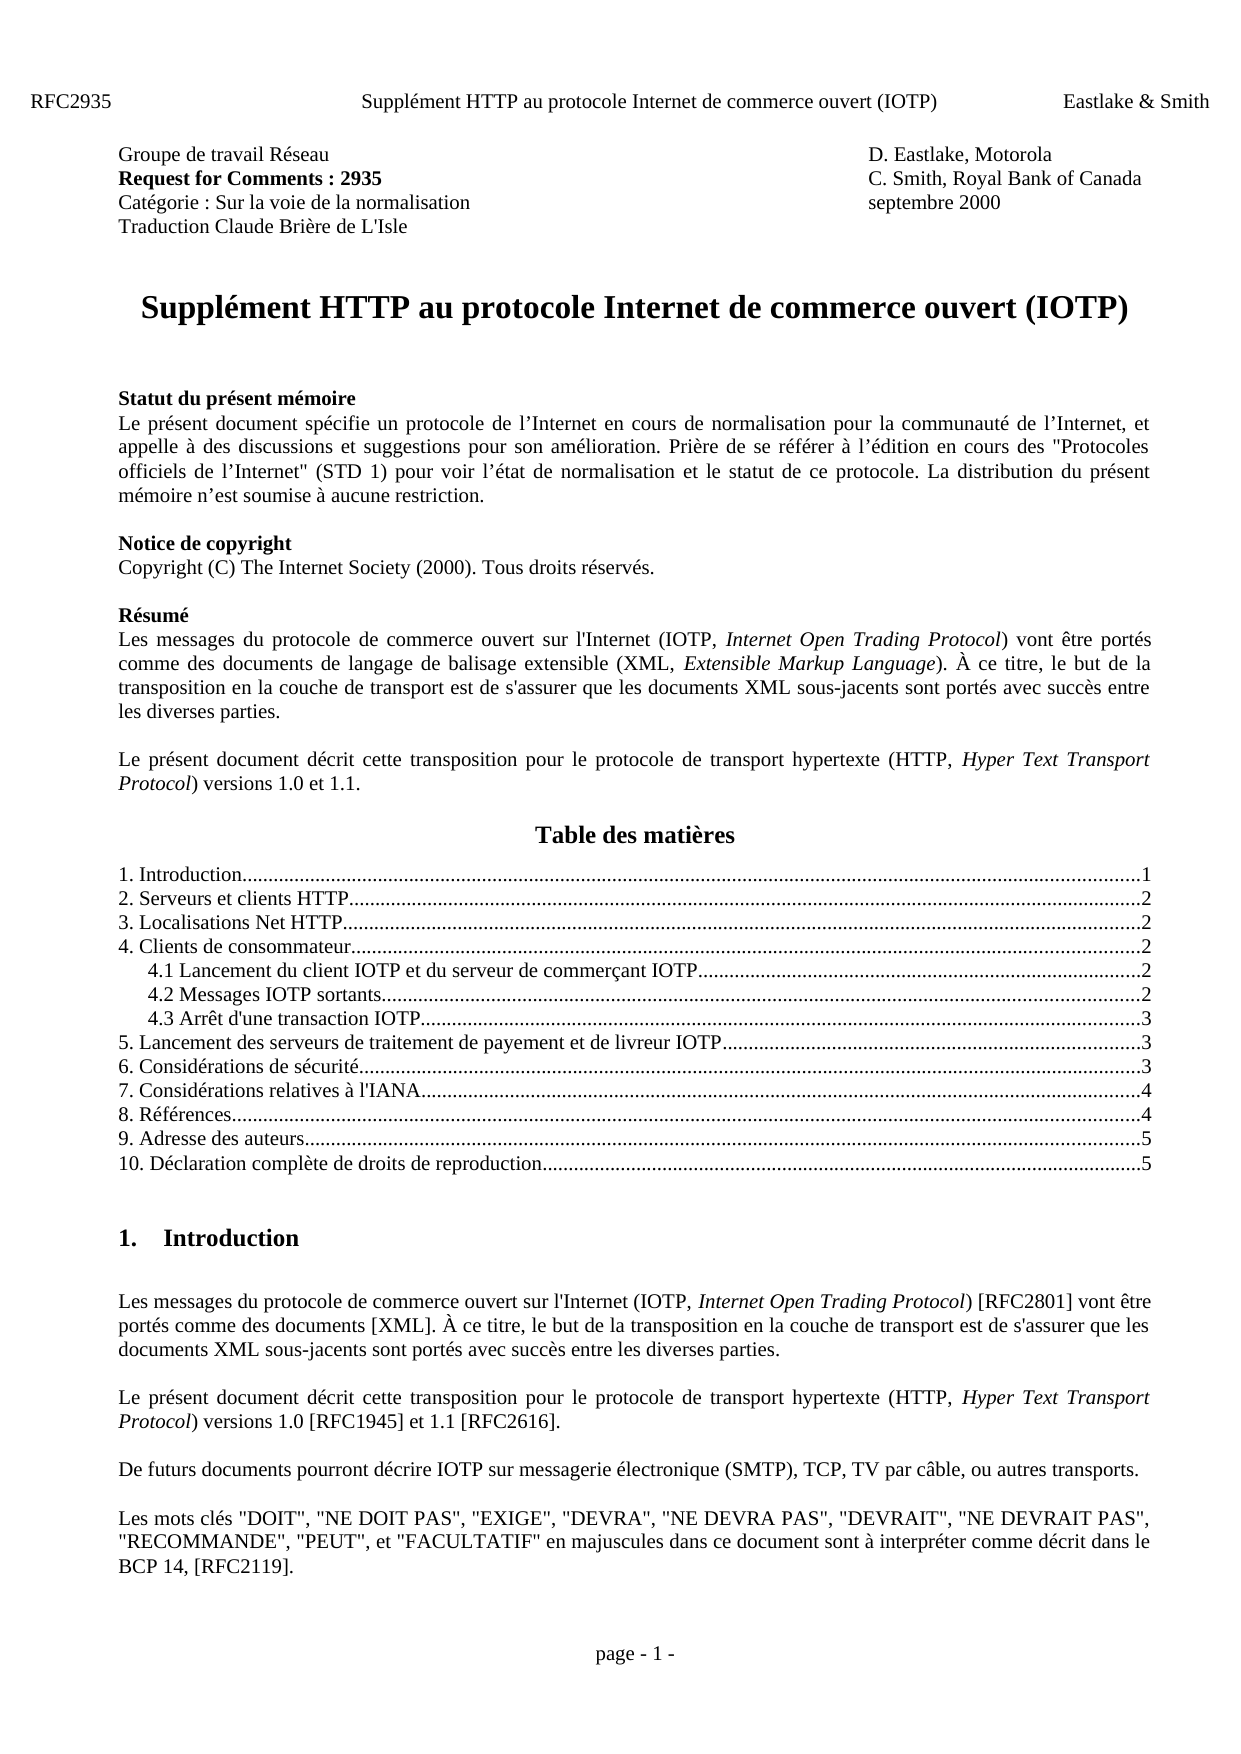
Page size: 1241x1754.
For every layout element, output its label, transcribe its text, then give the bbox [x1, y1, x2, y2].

subtitle Supplément HTTP au protocole Internet de commerce ouvert (IOTP) [118, 287, 1152, 326]
text 6. Considérations de sécurité 3 [118, 1054, 1152, 1078]
text 4.1 Lancement du client IOTP et du serveur de commerçant IOTP 2 [148, 958, 1152, 982]
text 4.2 Messages IOTP sortants 2 [148, 982, 1152, 1006]
subtitle 1. Introduction [118, 1223, 1152, 1252]
text Les mots clés "DOIT", "NE DOIT PAS", "EXIGE", "DEVRA", "NE DEVRA PAS", "DEVRAIT", "NE DEVRAIT PAS", "RECOMMANDE", "PEUT", et "FACULTATIF" en majuscules dans ce document sont à interpréter comme décrit dans le BCP 14, [RFC2119]. [118, 1505, 1152, 1578]
text 3. Localisations Net HTTP 2 [118, 910, 1152, 934]
text De futurs documents pourront décrire IOTP sur messagerie électronique (SMTP), TCP, TV par câble, ou autres transports. [118, 1457, 1152, 1481]
text 4.3 Arrêt d'une transaction IOTP 3 [148, 1006, 1152, 1030]
text Notice de copyright [118, 531, 1152, 555]
text Traduction Claude Brière de L'Isle [118, 214, 1152, 238]
text 1. Introduction 1 [118, 862, 1152, 886]
text 9. Adresse des auteurs 5 [118, 1126, 1152, 1150]
text 2. Serveurs et clients HTTP 2 [118, 886, 1152, 910]
text Request for Comments : 2935 C. Smith, Royal Bank of Canada [118, 166, 1152, 190]
text Le présent document décrit cette transposition pour le protocole de transport hypertexte (HTTP, Hyper Text Transport Protocol) versions 1.0 et 1.1. [118, 747, 1152, 795]
subtitle Table des matières [118, 820, 1152, 849]
text Groupe de travail Réseau D. Eastlake, Motorola [118, 142, 1152, 166]
text Le présent document spécifie un protocole de l’Internet en cours de normalisation pour la communauté de l’Internet, et appelle à des discussions et suggestions pour son amélioration. Prière de se référer à l’édition en cours des "Protocoles officiels de l’Internet" (STD 1) pour voir l’état de normalisation et le statut de ce protocole. La distribution du présent mémoire n’est soumise à aucune restriction. [118, 410, 1152, 507]
text Catégorie : Sur la voie de la normalisation septembre 2000 [118, 190, 1152, 214]
text Le présent document décrit cette transposition pour le protocole de transport hypertexte (HTTP, Hyper Text Transport Protocol) versions 1.0 [RFC1945] et 1.1 [RFC2616]. [118, 1385, 1152, 1433]
text 7. Considérations relatives à l'IANA 4 [118, 1078, 1152, 1102]
text Les messages du protocole de commerce ouvert sur l'Internet (IOTP, Internet Open Trading Protocol) vont être portés comme des documents de langage de balisage extensible (XML, Extensible Markup Language). À ce titre, le but de la transposition en la couche de transport est de s'assurer que les documents XML sous-jacents sont portés avec succès entre les diverses parties. [118, 627, 1152, 723]
text Statut du présent mémoire [118, 386, 1152, 410]
text Résumé [118, 603, 1152, 627]
text Les messages du protocole de commerce ouvert sur l'Internet (IOTP, Internet Open Trading Protocol) [RFC2801] vont être portés comme des documents [XML]. À ce titre, le but de la transposition en la couche de transport est de s'assurer que les documents XML sous-jacents sont portés avec succès entre les diverses parties. [118, 1289, 1152, 1361]
text 10. Déclaration complète de droits de reproduction 5 [118, 1150, 1152, 1174]
text 5. Lancement des serveurs de traitement de payement et de livreur IOTP 3 [118, 1030, 1152, 1054]
text 4. Clients de consommateur 2 [118, 934, 1152, 958]
text 8. Références 4 [118, 1102, 1152, 1126]
text Copyright (C) The Internet Society (2000). Tous droits réservés. [118, 555, 1152, 579]
